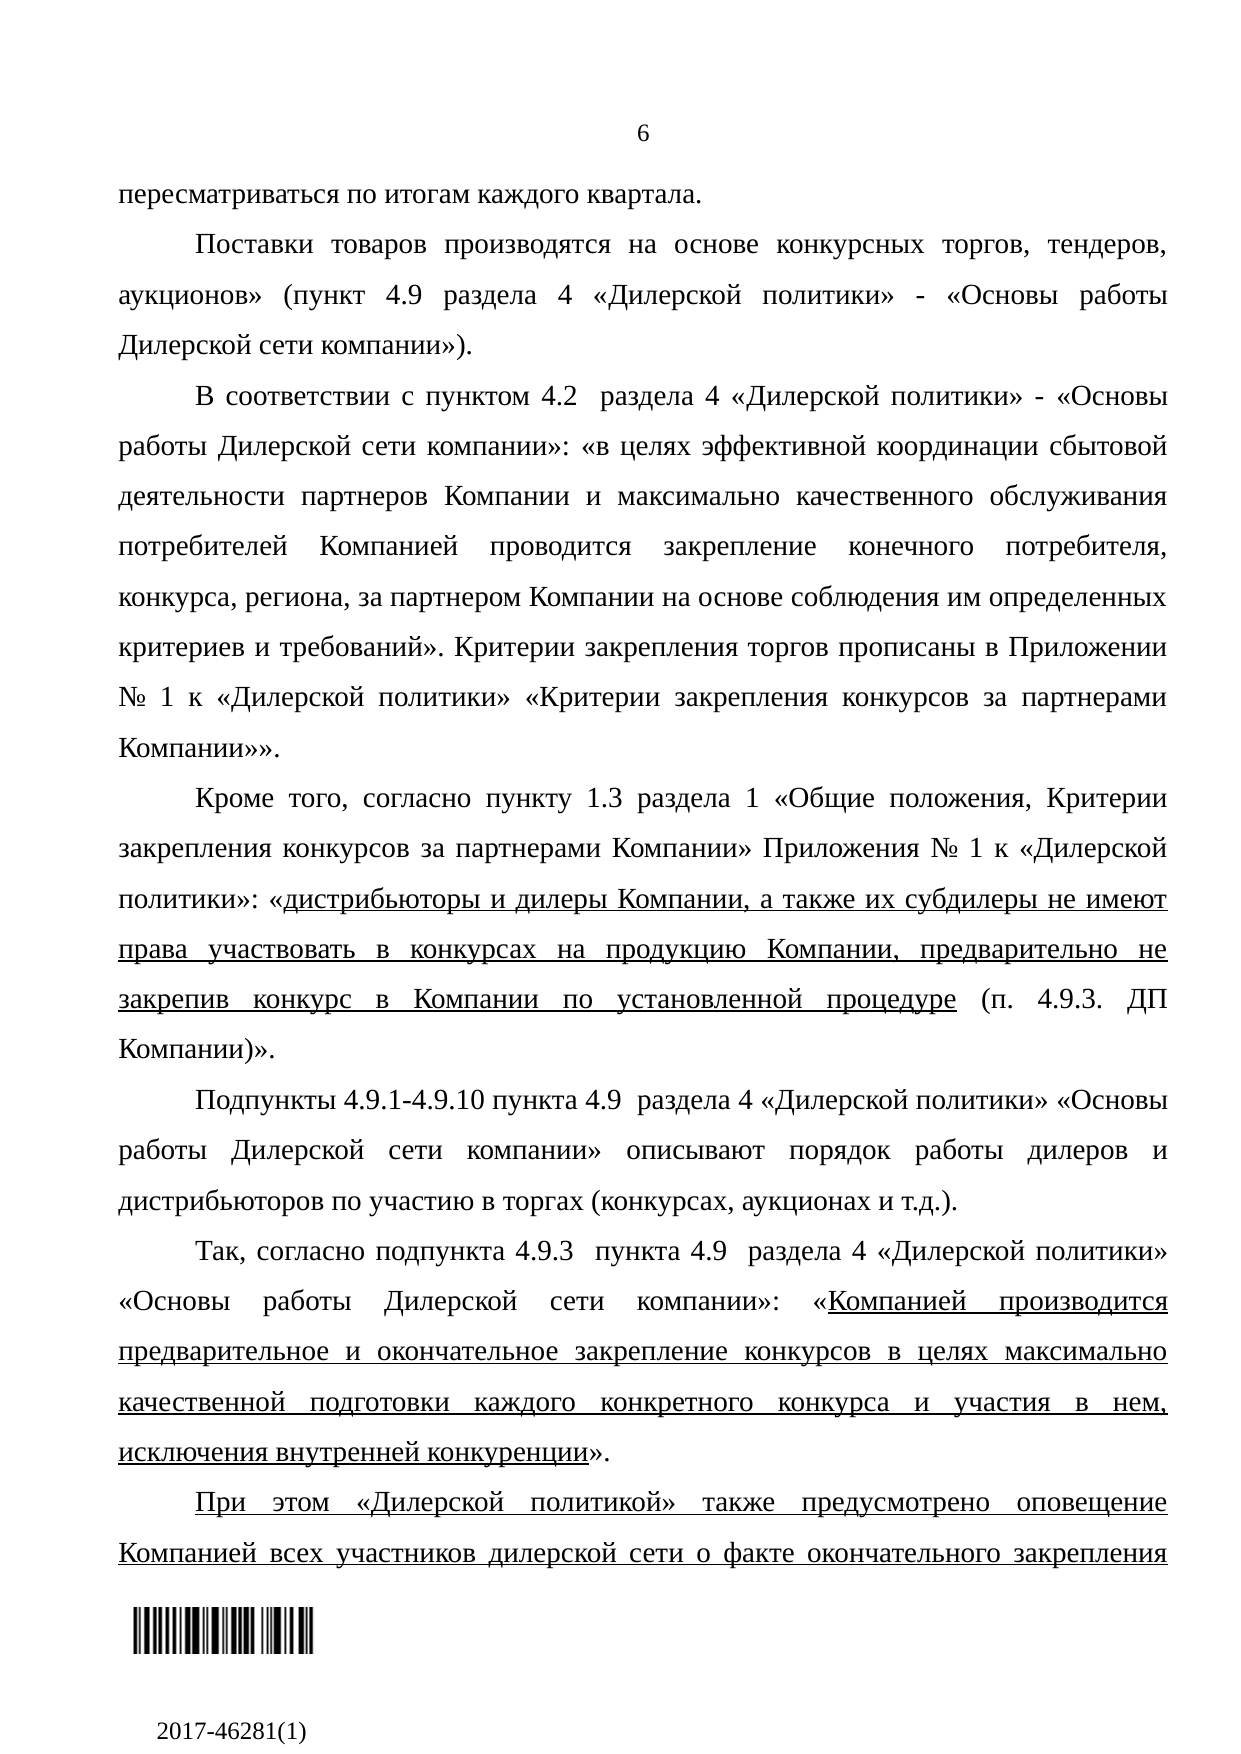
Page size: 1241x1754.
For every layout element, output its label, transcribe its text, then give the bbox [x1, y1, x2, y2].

text пересматриваться по итогам каждого квартала. [118, 176, 1168, 210]
text Так, согласно подпункта 4.9.3 пункта 4.9 раздела 4 «Дилерской политики» «Основы работы Дилерской сети компании»: «Компанией производится предварительное и окончательное закрепление конкурсов в целях максимально [118, 1233, 1168, 1363]
text закрепив конкурс в Компании по установленной процедуре (п. 4.9.3. ДП Компании)». [118, 962, 1168, 1065]
text В соответствии с пунктом 4.2 раздела 4 «Дилерской политики» - «Основы работы Дилерской сети компании»: «в целях эффективной координации сбытовой деятельности партнеров Компании и максимально качественного обслуживания потребителей Компанией проводится закрепление конечного потребителя, конкурса, региона, за партнером Компании на основе соблюдения им определенных критериев и требований». Критерии закрепления торгов прописаны в Приложении № 1 к «Дилерской политики» «Критерии закрепления конкурсов за партнерами Компании»». [118, 378, 1168, 763]
text Поставки товаров производятся на основе конкурсных торгов, тендеров, аукционов» (пункт 4.9 раздела 4 «Дилерской политики» - «Основы работы Дилерской сети компании»). [118, 227, 1168, 361]
text Кроме того, согласно пункту 1.3 раздела 1 «Общие положения, Критерии закрепления конкурсов за партнерами Компании» Приложения № 1 к «Дилерской политики»: «дистрибьюторы и дилеры Компании, а также их субдилеры не имеют права участвовать в конкурсах на продукцию Компании, предварительно не [118, 780, 1168, 960]
text исключения внутренней конкуренции». [118, 1415, 1168, 1468]
picture [118, 1607, 331, 1654]
text качественной подготовки каждого конкретного конкурса и участия в нем, [118, 1364, 1168, 1413]
text Подпункты 4.9.1-4.9.10 пункта 4.9 раздела 4 «Дилерской политики» «Основы работы Дилерской сети компании» описывают порядок работы дилеров и дистрибьюторов по участию в торгах (конкурсах, аукционах и т.д.). [118, 1082, 1168, 1216]
text При этом «Дилерской политикой» также предусмотрено оповещение Компанией всех участников дилерской сети о факте окончательного закрепления [118, 1484, 1168, 1564]
